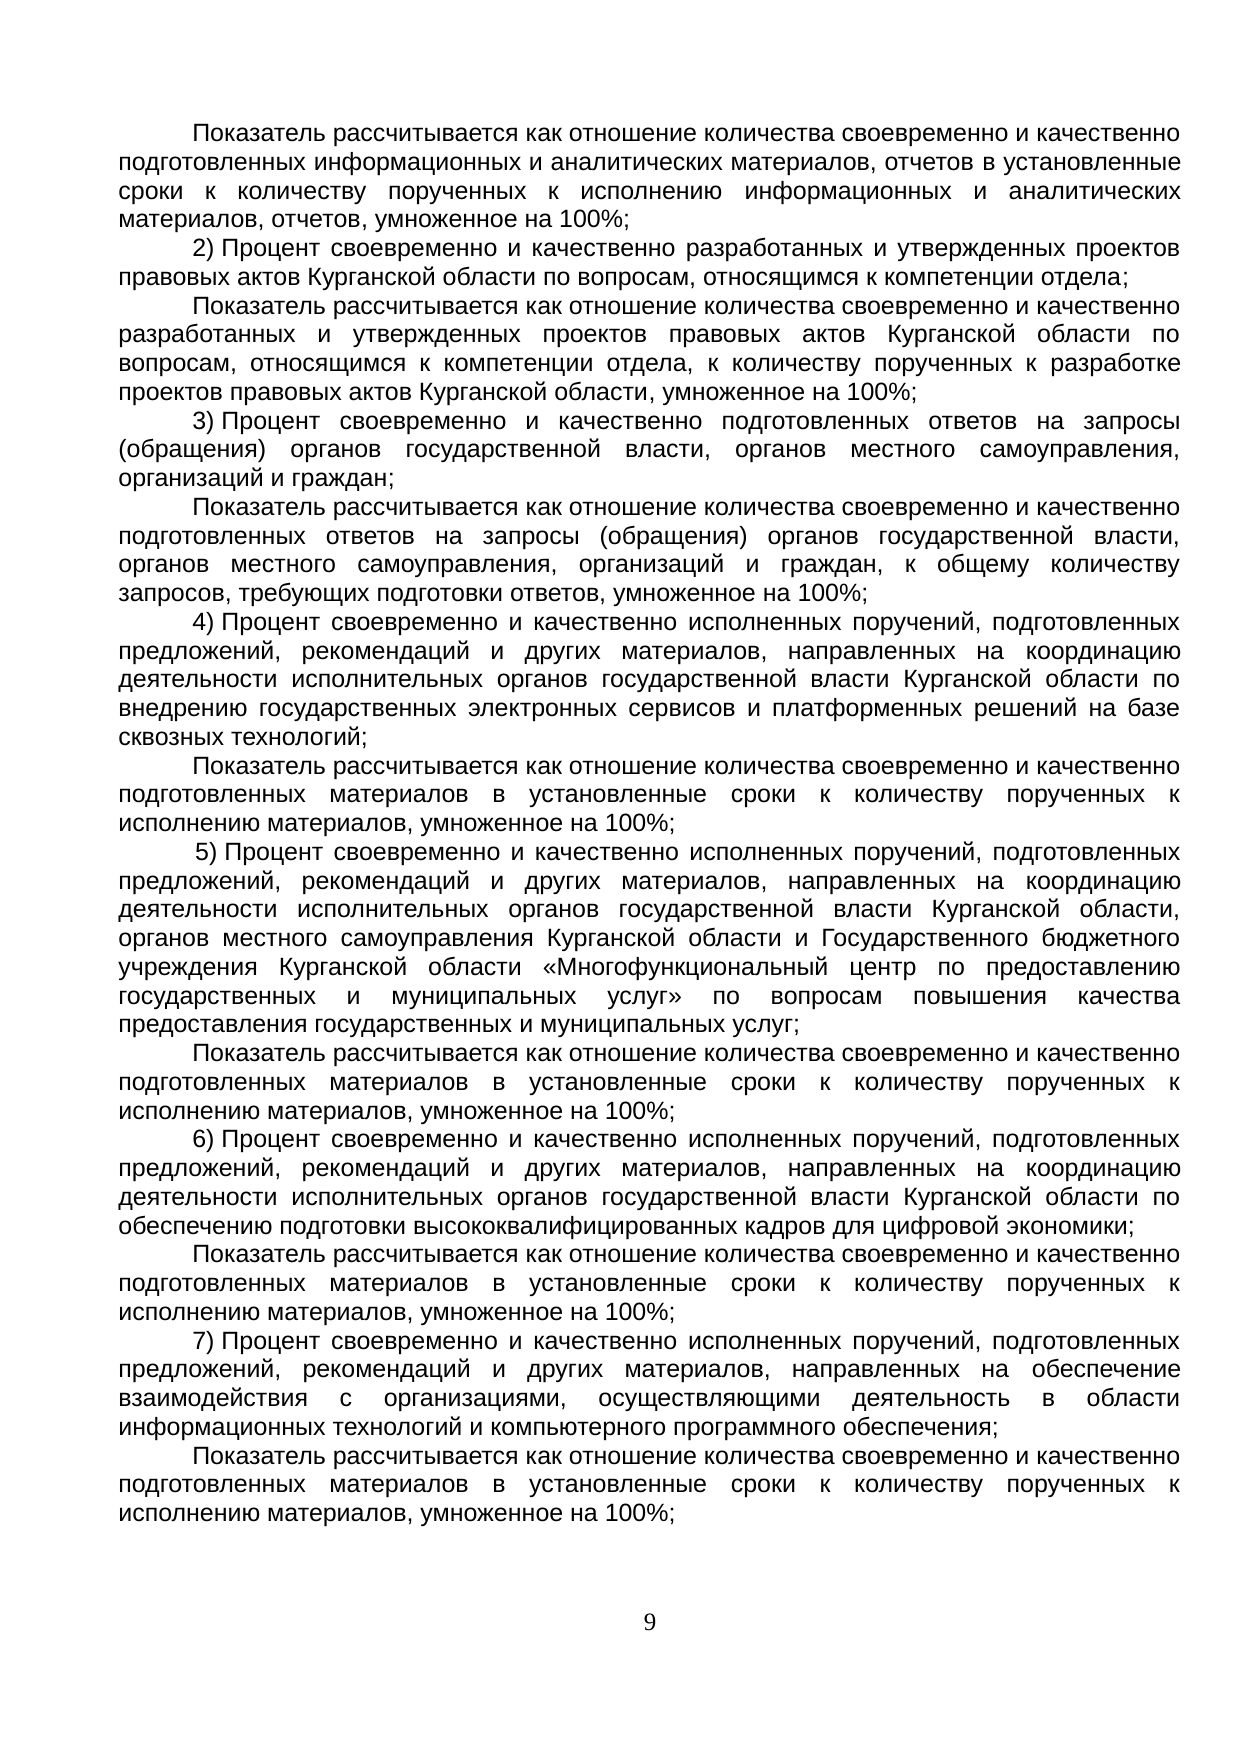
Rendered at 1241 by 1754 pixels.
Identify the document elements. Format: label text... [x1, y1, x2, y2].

text 7) Процент своевременно и качественно исполненных поручений, подготовленных предложений, рекомендаций и других материалов, направленных на обеспечение взаимодействия с организациями, осуществляющими деятельность в области информационных технологий и компьютерного программного обеспечения; [118, 1326, 1181, 1441]
text Показатель рассчитывается как отношение количества своевременно и качественно подготовленных материалов в установленные сроки к количеству порученных к исполнению материалов, умноженное на 100%; [118, 751, 1181, 837]
text Показатель рассчитывается как отношение количества своевременно и качественно подготовленных материалов в установленные сроки к количеству порученных к исполнению материалов, умноженное на 100%; [118, 1239, 1181, 1326]
text 6) Процент своевременно и качественно исполненных поручений, подготовленных предложений, рекомендаций и других материалов, направленных на координацию деятельности исполнительных органов государственной власти Курганской области по обеспечению подготовки высококвалифицированных кадров для цифровой экономики; [118, 1124, 1181, 1239]
text 3) Процент своевременно и качественно подготовленных ответов на запросы (обращения) органов государственной власти, органов местного самоуправления, организаций и граждан; [118, 406, 1181, 492]
text Показатель рассчитывается как отношение количества своевременно и качественно подготовленных материалов в установленные сроки к количеству порученных к исполнению материалов, умноженное на 100%; [118, 1038, 1181, 1124]
text 5) Процент своевременно и качественно исполненных поручений, подготовленных предложений, рекомендаций и других материалов, направленных на координацию деятельности исполнительных органов государственной власти Курганской области, органов местного самоуправления Курганской области и Государственного бюджетного учреждения Курганской области «Многофункциональный центр по предоставлению государственных и муниципальных услуг» по вопросам повышения качества предоставления государственных и муниципальных услуг; [118, 837, 1181, 1038]
text Показатель рассчитывается как отношение количества своевременно и качественно подготовленных материалов в установленные сроки к количеству порученных к исполнению материалов, умноженное на 100%; [118, 1441, 1181, 1527]
text Показатель рассчитывается как отношение количества своевременно и качественно подготовленных информационных и аналитических материалов, отчетов в установленные сроки к количеству порученных к исполнению информационных и аналитических материалов, отчетов, умноженное на 100%; [118, 118, 1181, 233]
text Показатель рассчитывается как отношение количества своевременно и качественно подготовленных ответов на запросы (обращения) органов государственной власти, органов местного самоуправления, организаций и граждан, к общему количеству запросов, требующих подготовки ответов, умноженное на 100%; [118, 492, 1181, 607]
text Показатель рассчитывается как отношение количества своевременно и качественно разработанных и утвержденных проектов правовых актов Курганской области по вопросам, относящимся к компетенции отдела, к количеству порученных к разработке проектов правовых актов Курганской области, умноженное на 100%; [118, 291, 1181, 406]
text 4) Процент своевременно и качественно исполненных поручений, подготовленных предложений, рекомендаций и других материалов, направленных на координацию деятельности исполнительных органов государственной власти Курганской области по внедрению государственных электронных сервисов и платформенных решений на базе сквозных технологий; [118, 607, 1181, 751]
text 2) Процент своевременно и качественно разработанных и утвержденных проектов правовых актов Курганской области по вопросам, относящимся к компетенции отдела; [118, 233, 1181, 291]
